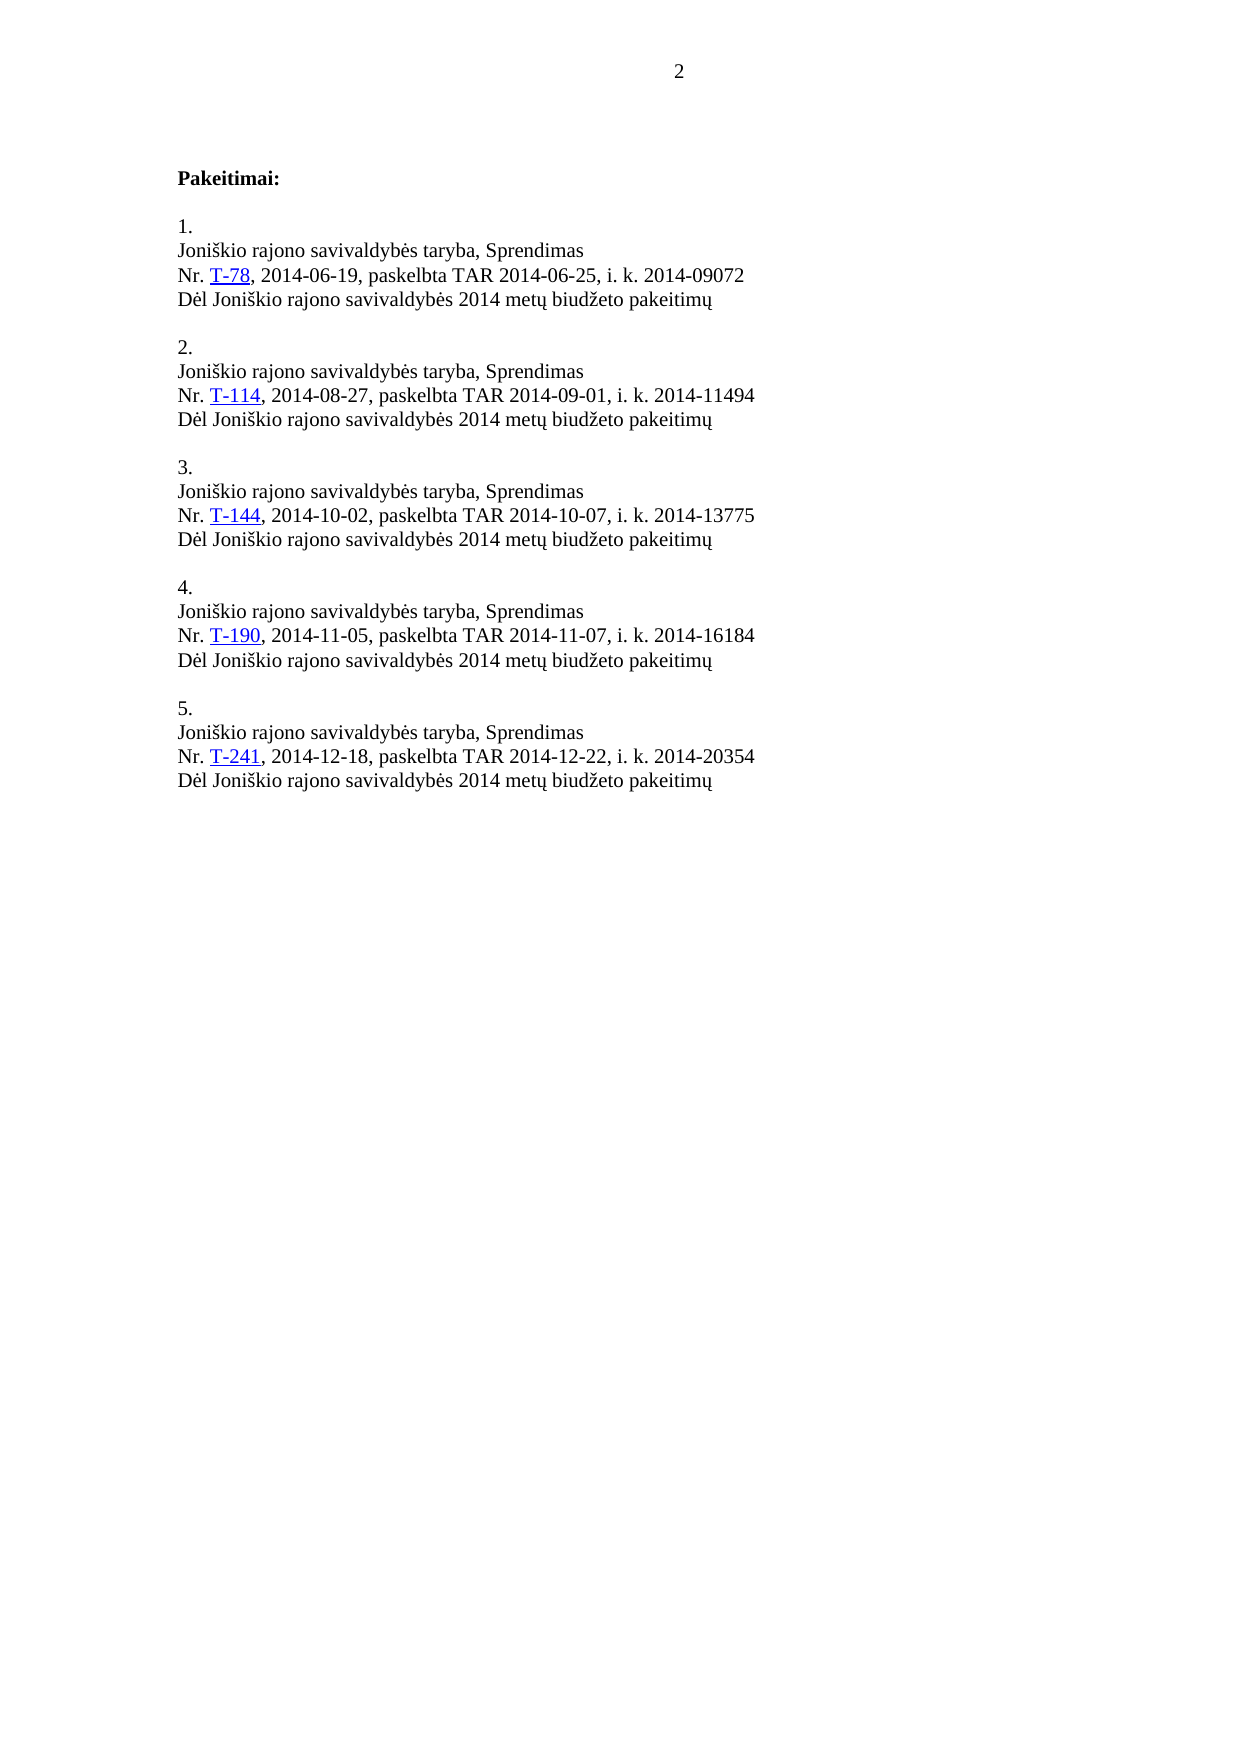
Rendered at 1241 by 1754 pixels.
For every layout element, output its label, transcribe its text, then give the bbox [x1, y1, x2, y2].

text Joniškio rajono savivaldybės taryba, Sprendimas [177, 599, 1181, 623]
text 2. [177, 335, 1181, 359]
text Joniškio rajono savivaldybės taryba, Sprendimas [177, 479, 1181, 503]
text Nr. T-241, 2014-12-18, paskelbta TAR 2014-12-22, i. k. 2014-20354 [177, 744, 1181, 768]
text Dėl Joniškio rajono savivaldybės 2014 metų biudžeto pakeitimų [177, 287, 1181, 311]
text Pakeitimai: [177, 166, 1181, 190]
text Nr. T-78, 2014-06-19, paskelbta TAR 2014-06-25, i. k. 2014-09072 [177, 262, 1181, 287]
text Dėl Joniškio rajono savivaldybės 2014 metų biudžeto pakeitimų [177, 407, 1181, 431]
text 5. [177, 696, 1181, 720]
text 1. [177, 214, 1181, 238]
text Dėl Joniškio rajono savivaldybės 2014 metų biudžeto pakeitimų [177, 768, 1181, 792]
text 4. [177, 575, 1181, 599]
text Nr. T-114, 2014-08-27, paskelbta TAR 2014-09-01, i. k. 2014-11494 [177, 383, 1181, 407]
text Joniškio rajono savivaldybės taryba, Sprendimas [177, 359, 1181, 383]
text Joniškio rajono savivaldybės taryba, Sprendimas [177, 720, 1181, 744]
text Nr. T-144, 2014-10-02, paskelbta TAR 2014-10-07, i. k. 2014-13775 [177, 503, 1181, 527]
text Nr. T-190, 2014-11-05, paskelbta TAR 2014-11-07, i. k. 2014-16184 [177, 623, 1181, 647]
text Dėl Joniškio rajono savivaldybės 2014 metų biudžeto pakeitimų [177, 527, 1181, 551]
text Dėl Joniškio rajono savivaldybės 2014 metų biudžeto pakeitimų [177, 647, 1181, 672]
text 3. [177, 455, 1181, 479]
text Joniškio rajono savivaldybės taryba, Sprendimas [177, 238, 1181, 262]
